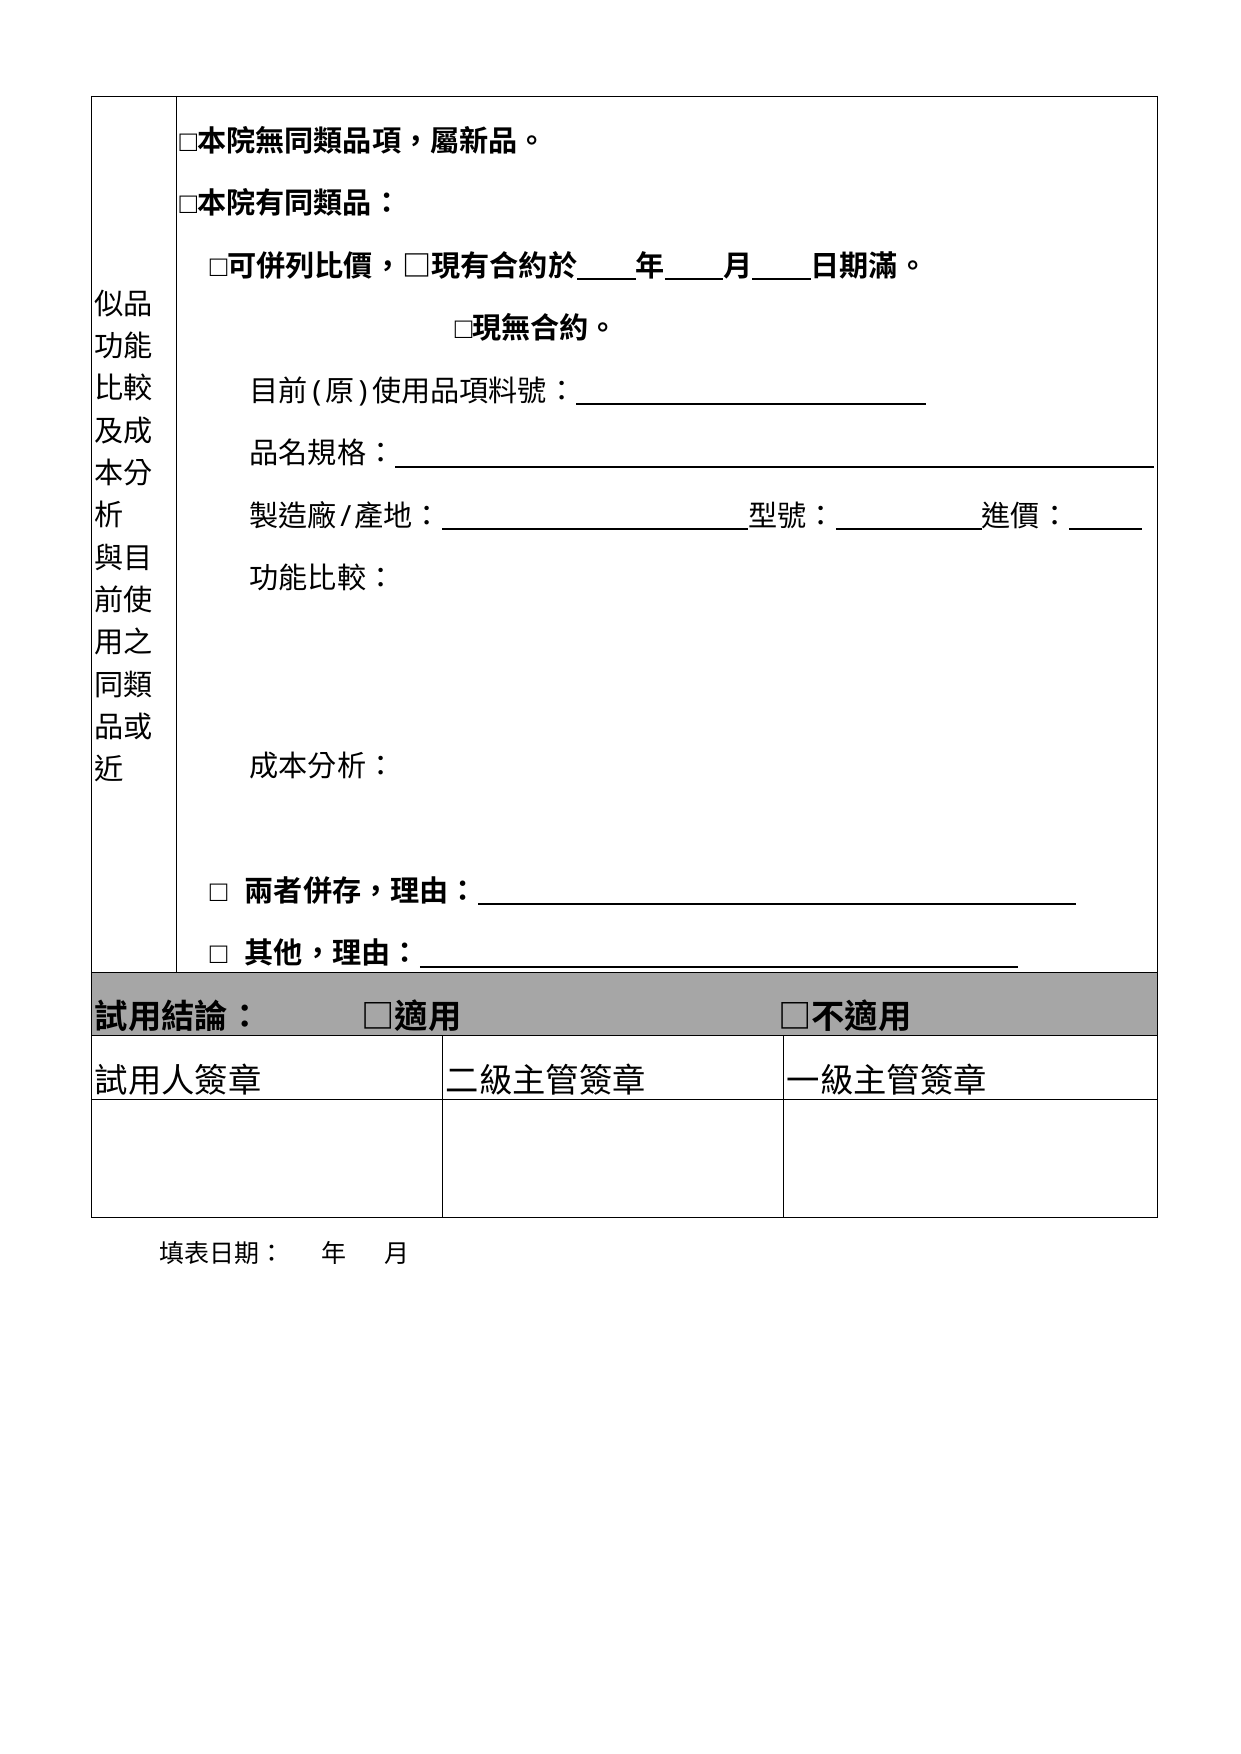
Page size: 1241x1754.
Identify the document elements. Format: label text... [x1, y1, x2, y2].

table_cell 二級主管簽章 [443, 1036, 783, 1099]
table_cell 一級主管簽章 [784, 1036, 1157, 1099]
table_cell 似品功能比較及成本分析 與目前使用之同類品或近 [92, 97, 176, 972]
table_cell [443, 1100, 783, 1217]
table_cell 試用人簽章 [92, 1036, 442, 1099]
table_cell [92, 1100, 442, 1217]
table_cell [89, 1226, 449, 1272]
table_cell 試用結論： □適用 □不適用 [92, 973, 1157, 1035]
table_cell [784, 1100, 1157, 1217]
table_cell □本院無同類品項，屬新品。 □本院有同類品： □可併列比價，□現有合約於 年 月 日期滿。 □現無合約。 目前(原)使用品項料號： 品名規格： 製造廠/產地： 型號： 進價： 功能比較： 成本分析： □ 兩者併存，理由： □ 其他，理由： [177, 97, 1157, 972]
